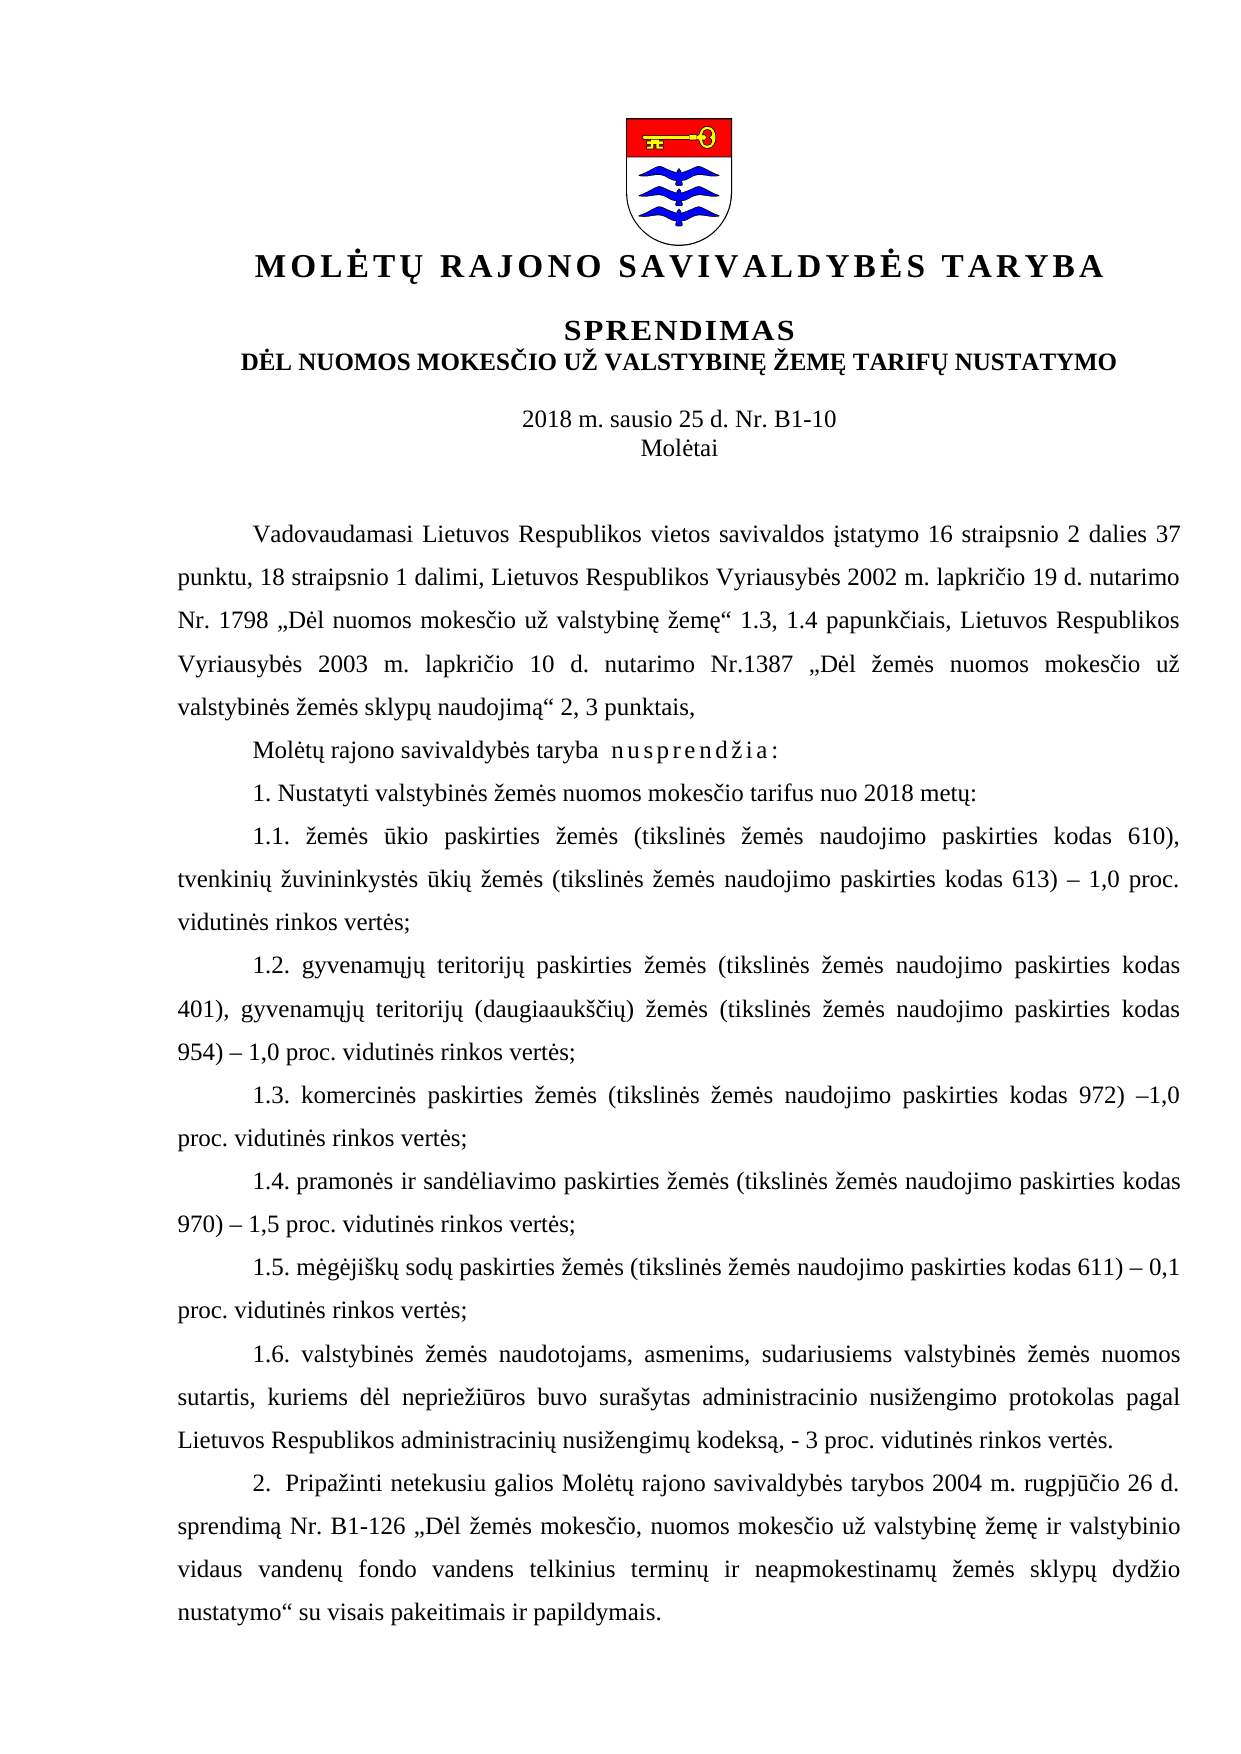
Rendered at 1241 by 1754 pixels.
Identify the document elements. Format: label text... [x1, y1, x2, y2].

text 2. Pripažinti netekusiu galios Molėtų rajono savivaldybės tarybos 2004 m. rugpjūčio 26 d. sprendimą Nr. B1-126 „Dėl žemės mokesčio, nuomos mokesčio už valstybinę žemę ir valstybinio vidaus vandenų fondo vandens telkinius terminų ir neapmokestinamų žemės sklypų dydžio nustatymo“ su visais pakeitimais ir papildymais. [177, 1468, 1181, 1626]
text 1.5. mėgėjiškų sodų paskirties žemės (tikslinės žemės naudojimo paskirties kodas 611) – 0,1 proc. vidutinės rinkos vertės; [177, 1252, 1181, 1324]
text Molėtų rajono savivaldybės taryba [177, 246, 1181, 284]
text 1.6. valstybinės žemės naudotojams, asmenims, sudariusiems valstybinės žemės nuomos sutartis, kuriems dėl nepriežiūros buvo surašytas administracinio nusižengimo protokolas pagal Lietuvos Respublikos administracinių nusižengimų kodeksą, - 3 proc. vidutinės rinkos vertės. [177, 1339, 1181, 1454]
text Molėtai [177, 433, 1181, 462]
text 1.2. gyvenamųjų teritorijų paskirties žemės (tikslinės žemės naudojimo paskirties kodas 401), gyvenamųjų teritorijų (daugiaaukščių) žemės (tikslinės žemės naudojimo paskirties kodas 954) – 1,0 proc. vidutinės rinkos vertės; [177, 951, 1181, 1066]
text 1.4. pramonės ir sandėliavimo paskirties žemės (tikslinės žemės naudojimo paskirties kodas 970) – 1,5 proc. vidutinės rinkos vertės; [177, 1166, 1181, 1238]
text 1. Nustatyti valstybinės žemės nuomos mokesčio tarifus nuo 2018 metų: [177, 778, 1181, 807]
text 2018 m. sausio 25 d. Nr. B1-10 [177, 404, 1181, 433]
text SPRENDIMAS [177, 313, 1181, 347]
text Dėl nuomos mokesčio už valstybinę žemę tarifų nustatymo [177, 347, 1181, 404]
text Molėtų rajono savivaldybės taryba nusprendžia: [177, 735, 1181, 764]
text 1.3. komercinės paskirties žemės (tikslinės žemės naudojimo paskirties kodas 972) –1,0 proc. vidutinės rinkos vertės; [177, 1080, 1181, 1152]
text 1.1. žemės ūkio paskirties žemės (tikslinės žemės naudojimo paskirties kodas 610), tvenkinių žuvininkystės ūkių žemės (tikslinės žemės naudojimo paskirties kodas 613) – 1,0 proc. vidutinės rinkos vertės; [177, 821, 1181, 936]
text Vadovaudamasi Lietuvos Respublikos vietos savivaldos įstatymo 16 straipsnio 2 dalies 37 punktu, 18 straipsnio 1 dalimi, Lietuvos Respublikos Vyriausybės 2002 m. lapkričio 19 d. nutarimo Nr. 1798 „Dėl nuomos mokesčio už valstybinę žemę“ 1.3, 1.4 papunkčiais, Lietuvos Respublikos Vyriausybės 2003 m. lapkričio 10 d. nutarimo Nr.1387 „Dėl žemės nuomos mokesčio už valstybinės žemės sklypų naudojimą“ 2, 3 punktais, [177, 519, 1181, 721]
